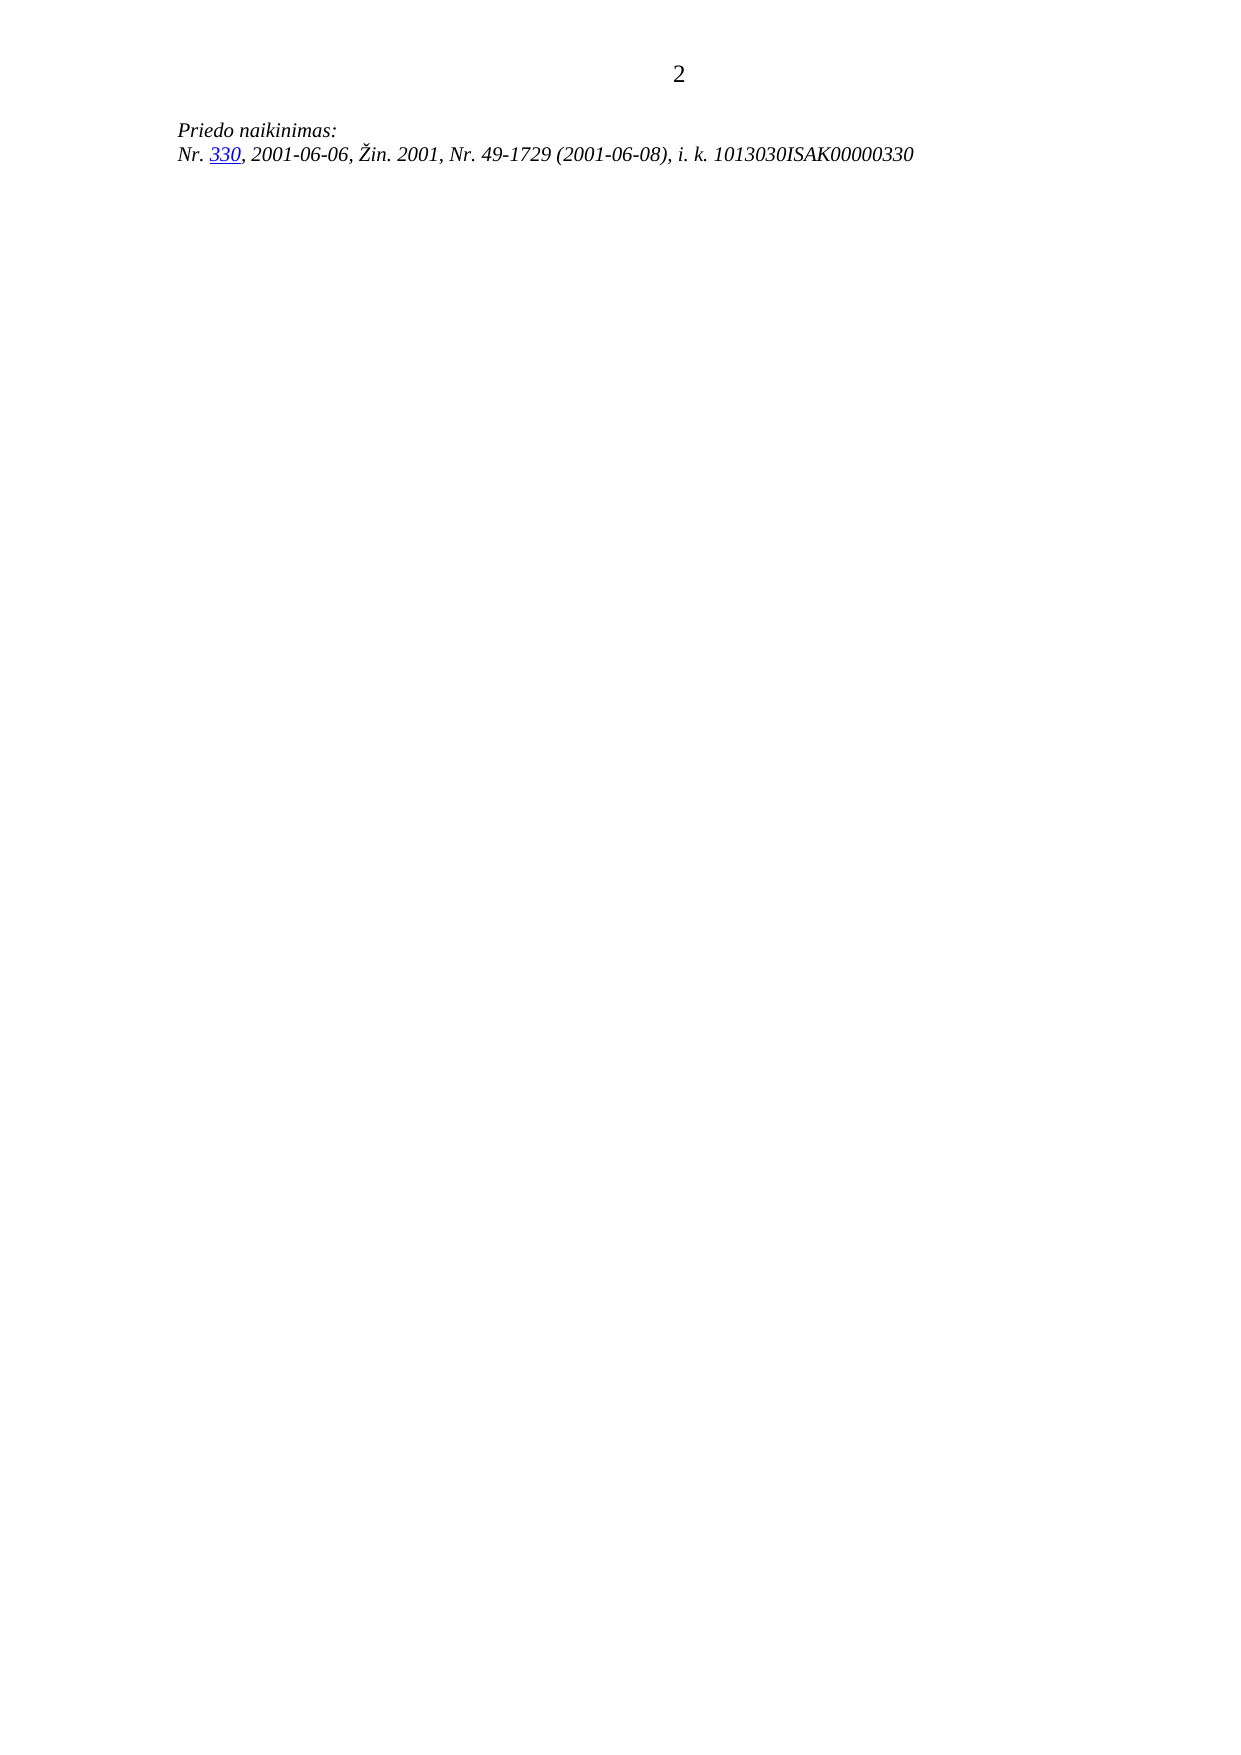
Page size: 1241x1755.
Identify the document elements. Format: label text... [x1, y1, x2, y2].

text Priedo naikinimas: [177, 118, 1181, 142]
text Nr. 330, 2001-06-06, Žin. 2001, Nr. 49-1729 (2001-06-08), i. k. 1013030ISAK00000330 [177, 142, 1181, 166]
